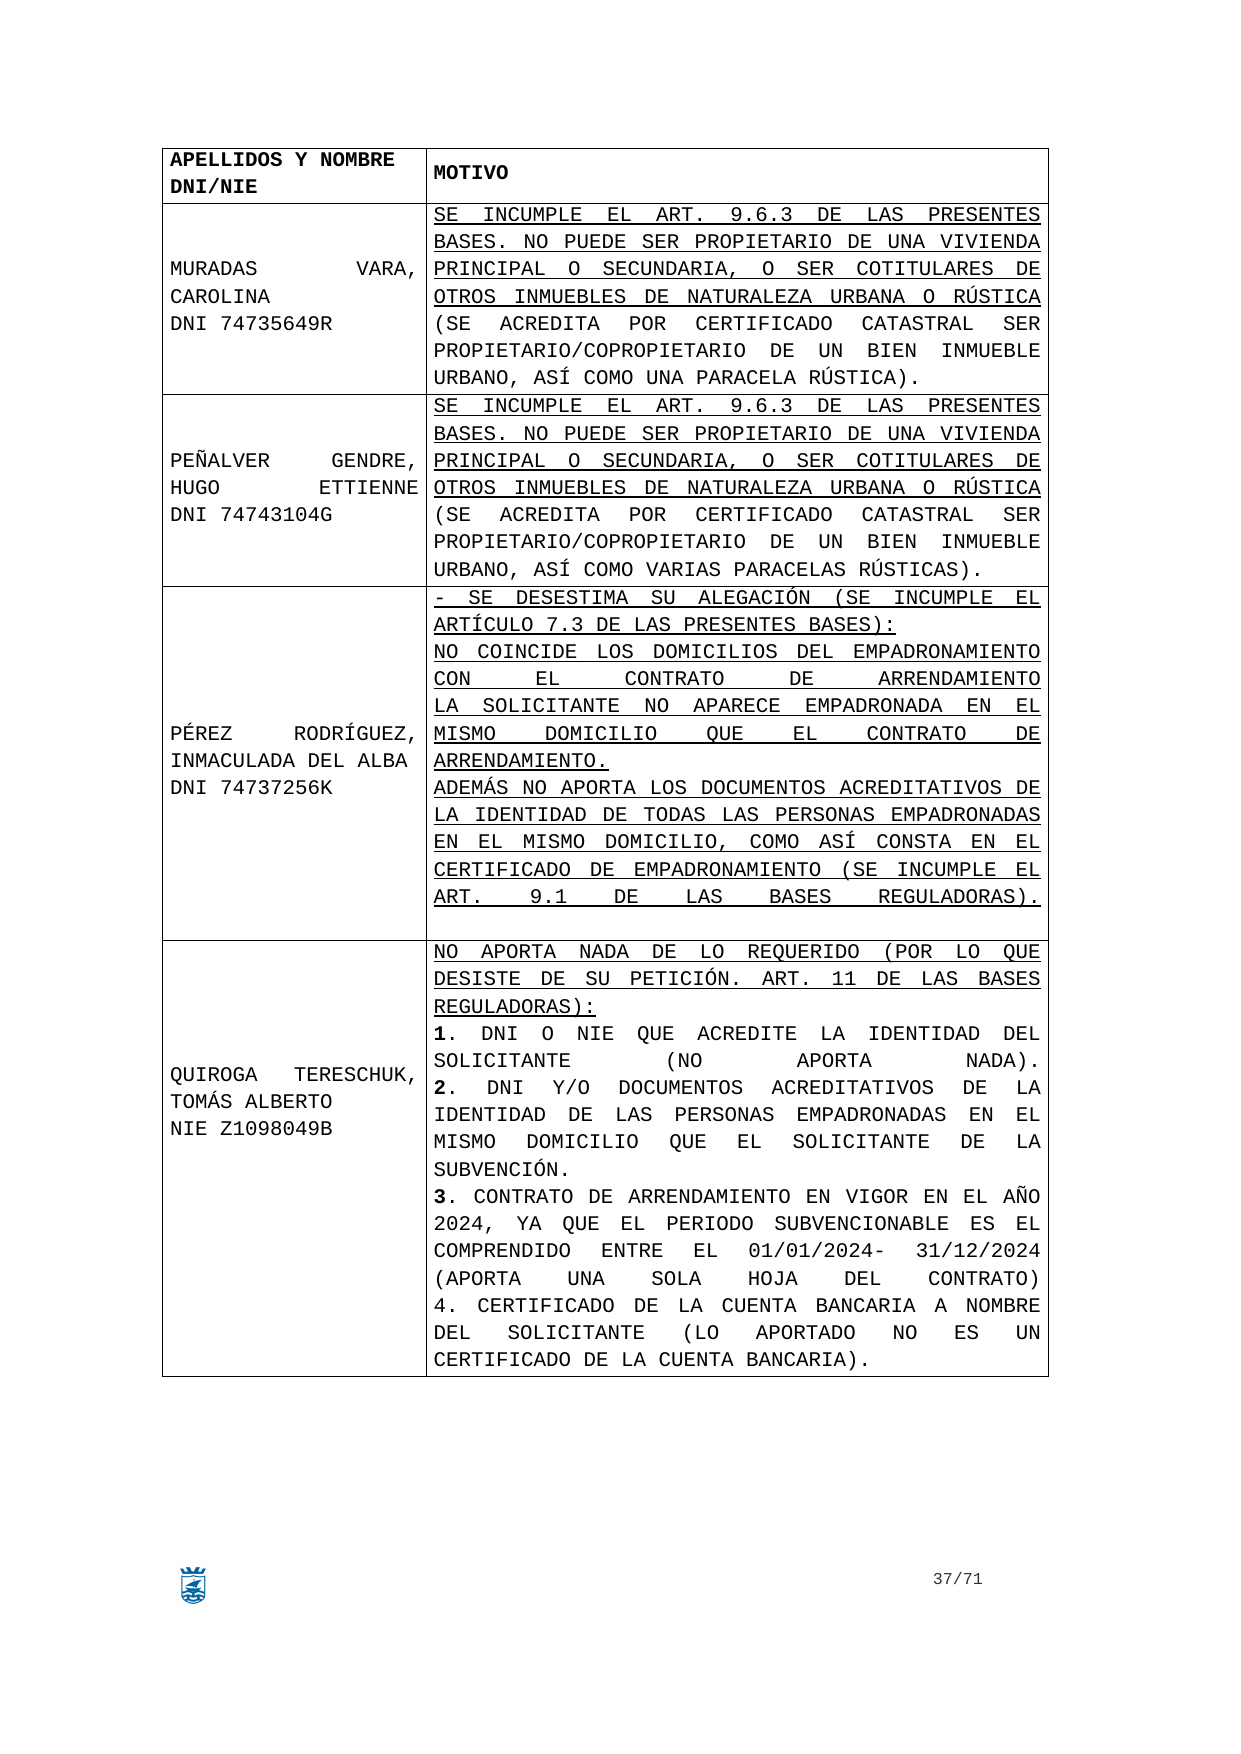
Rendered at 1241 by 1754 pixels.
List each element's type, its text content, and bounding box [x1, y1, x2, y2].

table_cell PEÑALVER GENDRE, HUGO ETTIENNE DNI 74743104G [163, 395, 426, 586]
table_cell SE INCUMPLE EL ART. 9.6.3 DE LAS PRESENTES BASES. NO PUEDE SER PROPIETARIO DE UNA VIVIENDA PRINCIPAL O SECUNDARIA, O SER COTITULARES DE OTROS INMUEBLES DE NATURALEZA URBANA O RÚSTICA (SE ACREDITA POR CERTIFICADO CATASTRAL SER PROPIETARIO/COPROPIETARIO DE UN BIEN INMUEBLE URBANO, ASÍ COMO VARIAS PARACELAS RÚSTICAS). [427, 395, 1048, 586]
table_cell SE INCUMPLE EL ART. 9.6.3 DE LAS PRESENTES BASES. NO PUEDE SER PROPIETARIO DE UNA VIVIENDA PRINCIPAL O SECUNDARIA, O SER COTITULARES DE OTROS INMUEBLES DE NATURALEZA URBANA O RÚSTICA (SE ACREDITA POR CERTIFICADO CATASTRAL SER PROPIETARIO/COPROPIETARIO DE UN BIEN INMUEBLE URBANO, ASÍ COMO UNA PARACELA RÚSTICA). [427, 204, 1048, 394]
table_cell QUIROGA TERESCHUK, TOMÁS ALBERTO NIE Z1098049B [163, 941, 426, 1376]
table_cell MURADAS VARA, CAROLINA DNI 74735649R [163, 204, 426, 394]
table_cell PÉREZ RODRÍGUEZ, INMACULADA DEL ALBA DNI 74737256K [163, 587, 426, 940]
picture [177, 1562, 208, 1607]
table_cell NO APORTA NADA DE LO REQUERIDO (POR LO QUE DESISTE DE SU PETICIÓN. ART. 11 DE LAS BASES REGULADORAS): 1. DNI O NIE QUE ACREDITE LA IDENTIDAD DEL SOLICITANTE (NO APORTA NADA). 2. DNI Y/O DOCUMENTOS ACREDITATIVOS DE LA IDENTIDAD DE LAS PERSONAS EMPADRONADAS EN EL MISMO DOMICILIO QUE EL SOLICITANTE DE LA SUBVENCIÓN. 3. CONTRATO DE ARRENDAMIENTO EN VIGOR EN EL AÑO 2024, YA QUE EL PERIODO SUBVENCIONABLE ES EL COMPRENDIDO ENTRE EL 01/01/2024- 31/12/2024 (APORTA UNA SOLA HOJA DEL CONTRATO) 4. CERTIFICADO DE LA CUENTA BANCARIA A NOMBRE DEL SOLICITANTE (LO APORTADO NO ES UN CERTIFICADO DE LA CUENTA BANCARIA). [427, 941, 1048, 1376]
table_header APELLIDOS Y NOMBRE DNI/NIE [163, 149, 426, 203]
table_cell - SE DESESTIMA SU ALEGACIÓN (SE INCUMPLE EL ARTÍCULO 7.3 DE LAS PRESENTES BASES): NO COINCIDE LOS DOMICILIOS DEL EMPADRONAMIENTO CON EL CONTRATO DE ARRENDAMIENTO LA SOLICITANTE NO APARECE EMPADRONADA EN EL MISMO DOMICILIO QUE EL CONTRATO DE ARRENDAMIENTO. ADEMÁS NO APORTA LOS DOCUMENTOS ACREDITATIVOS DE LA IDENTIDAD DE TODAS LAS PERSONAS EMPADRONADAS EN EL MISMO DOMICILIO, COMO ASÍ CONSTA EN EL CERTIFICADO DE EMPADRONAMIENTO (SE INCUMPLE EL ART. 9.1 DE LAS BASES REGULADORAS). [427, 587, 1048, 940]
table_header MOTIVO [427, 149, 1048, 203]
